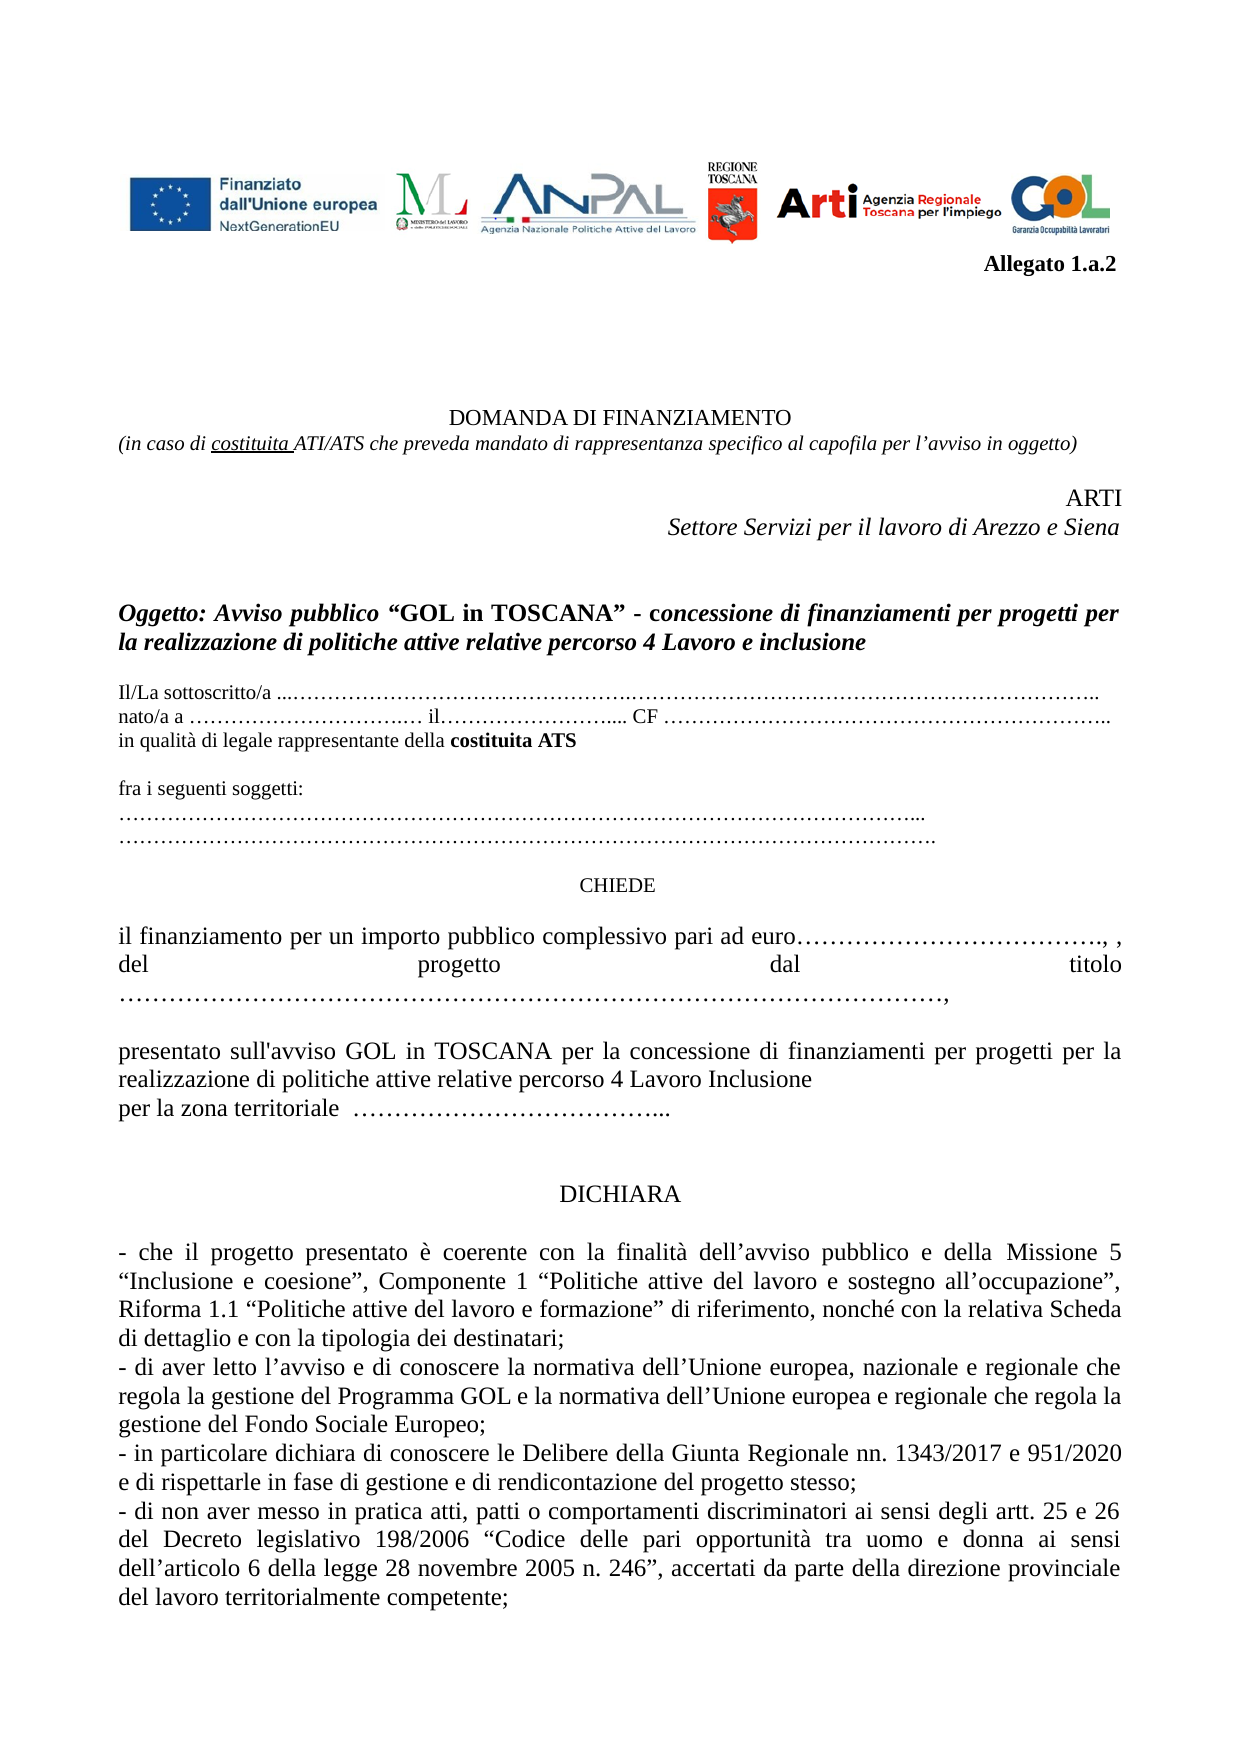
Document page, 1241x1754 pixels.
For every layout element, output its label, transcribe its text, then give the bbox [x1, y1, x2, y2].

text - in particolare dichiara di conoscere le Delibere della Giunta Regionale nn. 1343/2017 e 951/2020 e di rispettarle in fase di gestione e di rendicontazione del progetto stesso; [118, 1438, 1122, 1496]
text nato/a a ………………………….… il…………………….... CF ……………………………………………………….. [118, 704, 1122, 728]
text DICHIARA [118, 1179, 1122, 1208]
text Oggetto: Avviso pubblico “GOL in TOSCANA” - concessione di finanziamenti per progetti per la realizzazione di politiche attive relative percorso 4 Lavoro e inclusione [118, 598, 1122, 656]
text in qualità di legale rappresentante della costituita ATS [118, 728, 1122, 752]
text - di aver letto l’avviso e di conoscere la normativa dell’Unione europea, nazionale e regionale che regola la gestione del Programma GOL e la normativa dell’Unione europea e regionale che regola la gestione del Fondo Sociale Europeo; [118, 1352, 1122, 1438]
text Settore Servizi per il lavoro di Arezzo e Siena [118, 512, 1122, 541]
text ………………………………………………………………………………………………………. [118, 824, 1122, 848]
text ……………………………………………………………………………………………………... [118, 800, 1122, 824]
text - che il progetto presentato è coerente con la finalità dell’avviso pubblico e della Missione 5 “Inclusione e coesione”, Componente 1 “Politiche attive del lavoro e sostegno all’occupazione”, Riforma 1.1 “Politiche attive del lavoro e formazione” di riferimento, nonché con la relativa Scheda di dettaglio e con la tipologia dei destinatari; [118, 1237, 1122, 1352]
text per la zona territoriale ………………………………... [118, 1093, 1122, 1122]
text (in caso di costituita ATI/ATS che preveda mandato di rappresentanza specifico al capofila per l’avviso in oggetto) [118, 431, 1122, 455]
text fra i seguenti soggetti: [118, 776, 1122, 800]
text CHIEDE [118, 873, 1122, 897]
subtitle Allegato 1.a.2 [118, 250, 1122, 276]
picture [118, 148, 1123, 250]
text ARTI [118, 483, 1122, 512]
text presentato sull'avviso GOL in TOSCANA per la concessione di finanziamenti per progetti per la realizzazione di politiche attive relative percorso 4 Lavoro Inclusione [118, 1036, 1122, 1093]
text - di non aver messo in pratica atti, patti o comportamenti discriminatori ai sensi degli artt. 25 e 26 del Decreto legislativo 198/2006 “Codice delle pari opportunità tra uomo e donna ai sensi dell’articolo 6 della legge 28 novembre 2005 n. 246”, accertati da parte della direzione provinciale del lavoro territorialmente competente; [118, 1496, 1122, 1611]
text DOMANDA DI FINANZIAMENTO [118, 404, 1122, 431]
text Il/La sottoscritto/a ...………………………………………….………………………………………………………….. [118, 680, 1122, 704]
text il finanziamento per un importo pubblico complessivo pari ad euro………………………………., , del progetto dal titolo ………………………………………………………………………………………, [118, 921, 1122, 1007]
